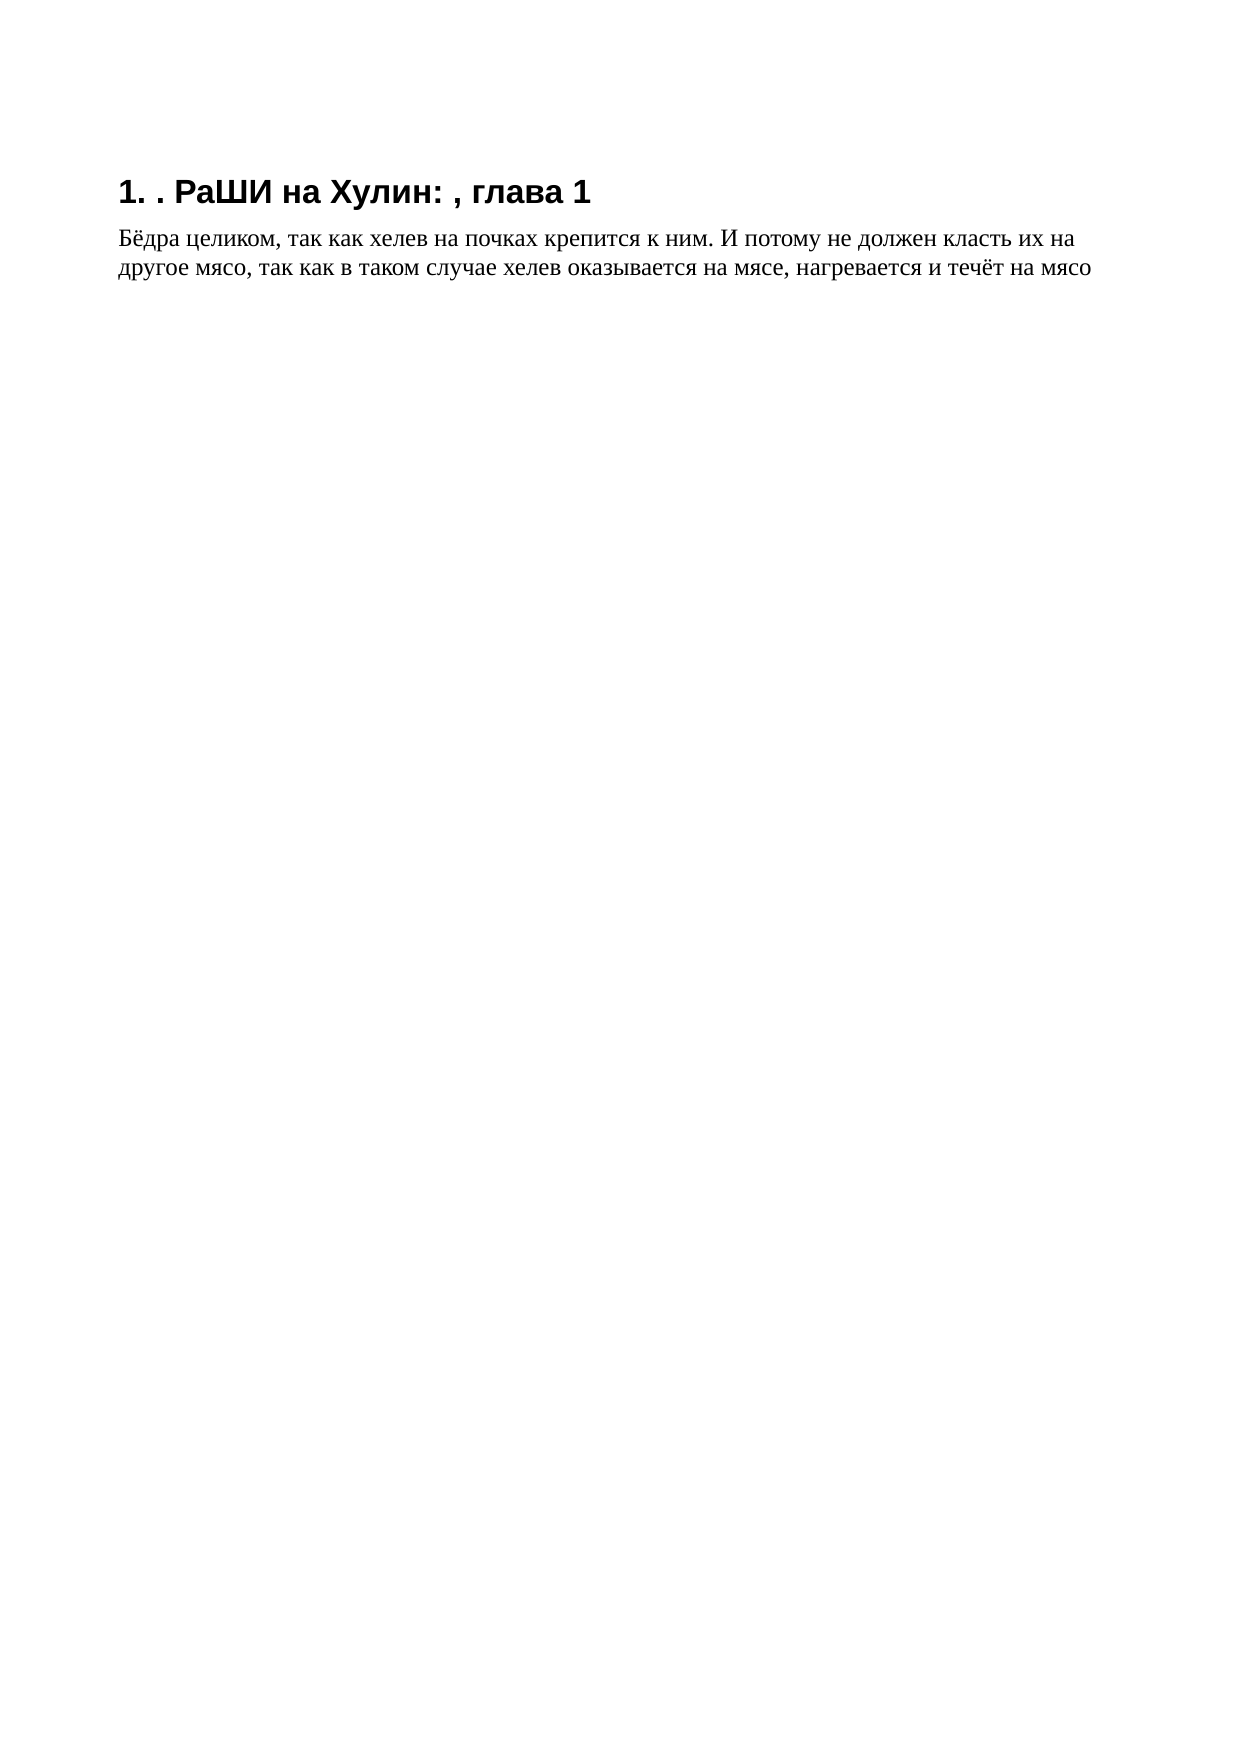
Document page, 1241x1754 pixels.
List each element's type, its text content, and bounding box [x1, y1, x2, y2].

subtitle . РаШИ на Хулин: , глава 1 [118, 147, 1122, 176]
text Бёдра целиком, так как хелев на почках крепится к ним. И потому не должен класть их на другое мясо, так как в таком случае хелев оказывается на мясе, нагревается и течёт на мясо [118, 176, 1122, 233]
